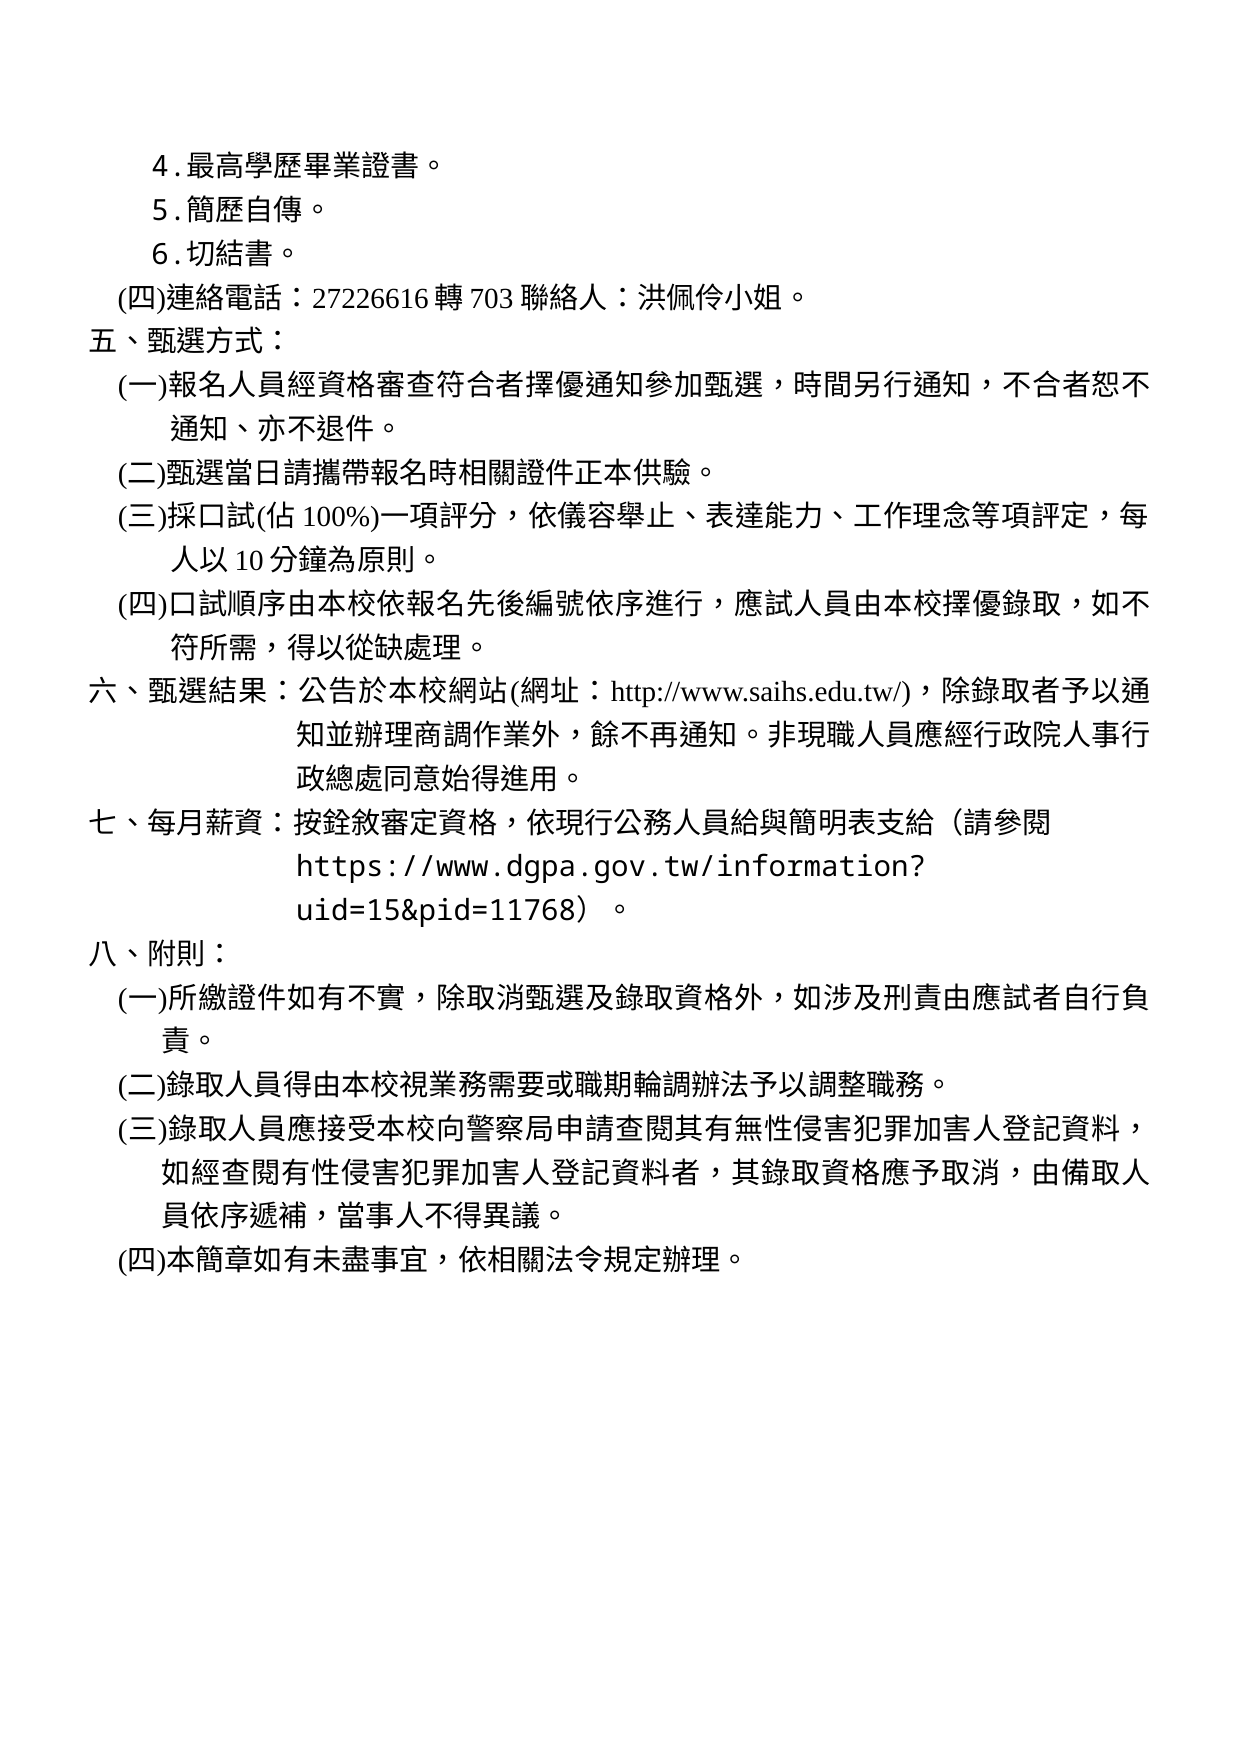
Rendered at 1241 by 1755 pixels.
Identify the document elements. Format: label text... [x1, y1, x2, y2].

text (一)報名人員經資格審查符合者擇優通知參加甄選，時間另行通知，不合者恕不通知、亦不退件。 [118, 361, 1152, 448]
text (四)本簡章如有未盡事宜，依相關法令規定辦理。 [118, 1236, 1152, 1279]
text 七、每月薪資：按銓敘審定資格，依現行公務人員給與簡明表支給（請參閱https://www.dgpa.gov.tw/information?uid=15&pid=11768）。 [89, 798, 1152, 929]
text 4.最高學歷畢業證書。 [151, 142, 1152, 186]
text 5.簡歷自傳。 [151, 186, 1152, 229]
text 五、甄選方式： [89, 317, 1152, 361]
text (二)錄取人員得由本校視業務需要或職期輪調辦法予以調整職務。 [118, 1061, 1152, 1104]
text (三)錄取人員應接受本校向警察局申請查閱其有無性侵害犯罪加害人登記資料，如經查閱有性侵害犯罪加害人登記資料者，其錄取資格應予取消，由備取人員依序遞補，當事人不得異議。 [118, 1104, 1152, 1236]
text (二)甄選當日請攜帶報名時相關證件正本供驗。 [118, 448, 1152, 492]
text 八、附則： [89, 929, 1152, 973]
text (三)採口試(佔100%)一項評分，依儀容舉止、表達能力、工作理念等項評定，每人以10分鐘為原則。 [118, 492, 1152, 579]
text (四)連絡電話：27226616轉703 聯絡人：洪佩伶小姐。 [117, 273, 1152, 317]
text 6.切結書。 [151, 229, 1152, 273]
text (一)所繳證件如有不實，除取消甄選及錄取資格外，如涉及刑責由應試者自行負責。 [118, 973, 1152, 1061]
text 六、甄選結果：公告於本校網站(網址：http://www.saihs.edu.tw/)，除錄取者予以通知並辦理商調作業外，餘不再通知。非現職人員應經行政院人事行政總處同意始得進用。 [89, 667, 1152, 798]
text (四)口試順序由本校依報名先後編號依序進行，應試人員由本校擇優錄取，如不符所需，得以從缺處理。 [118, 579, 1152, 667]
